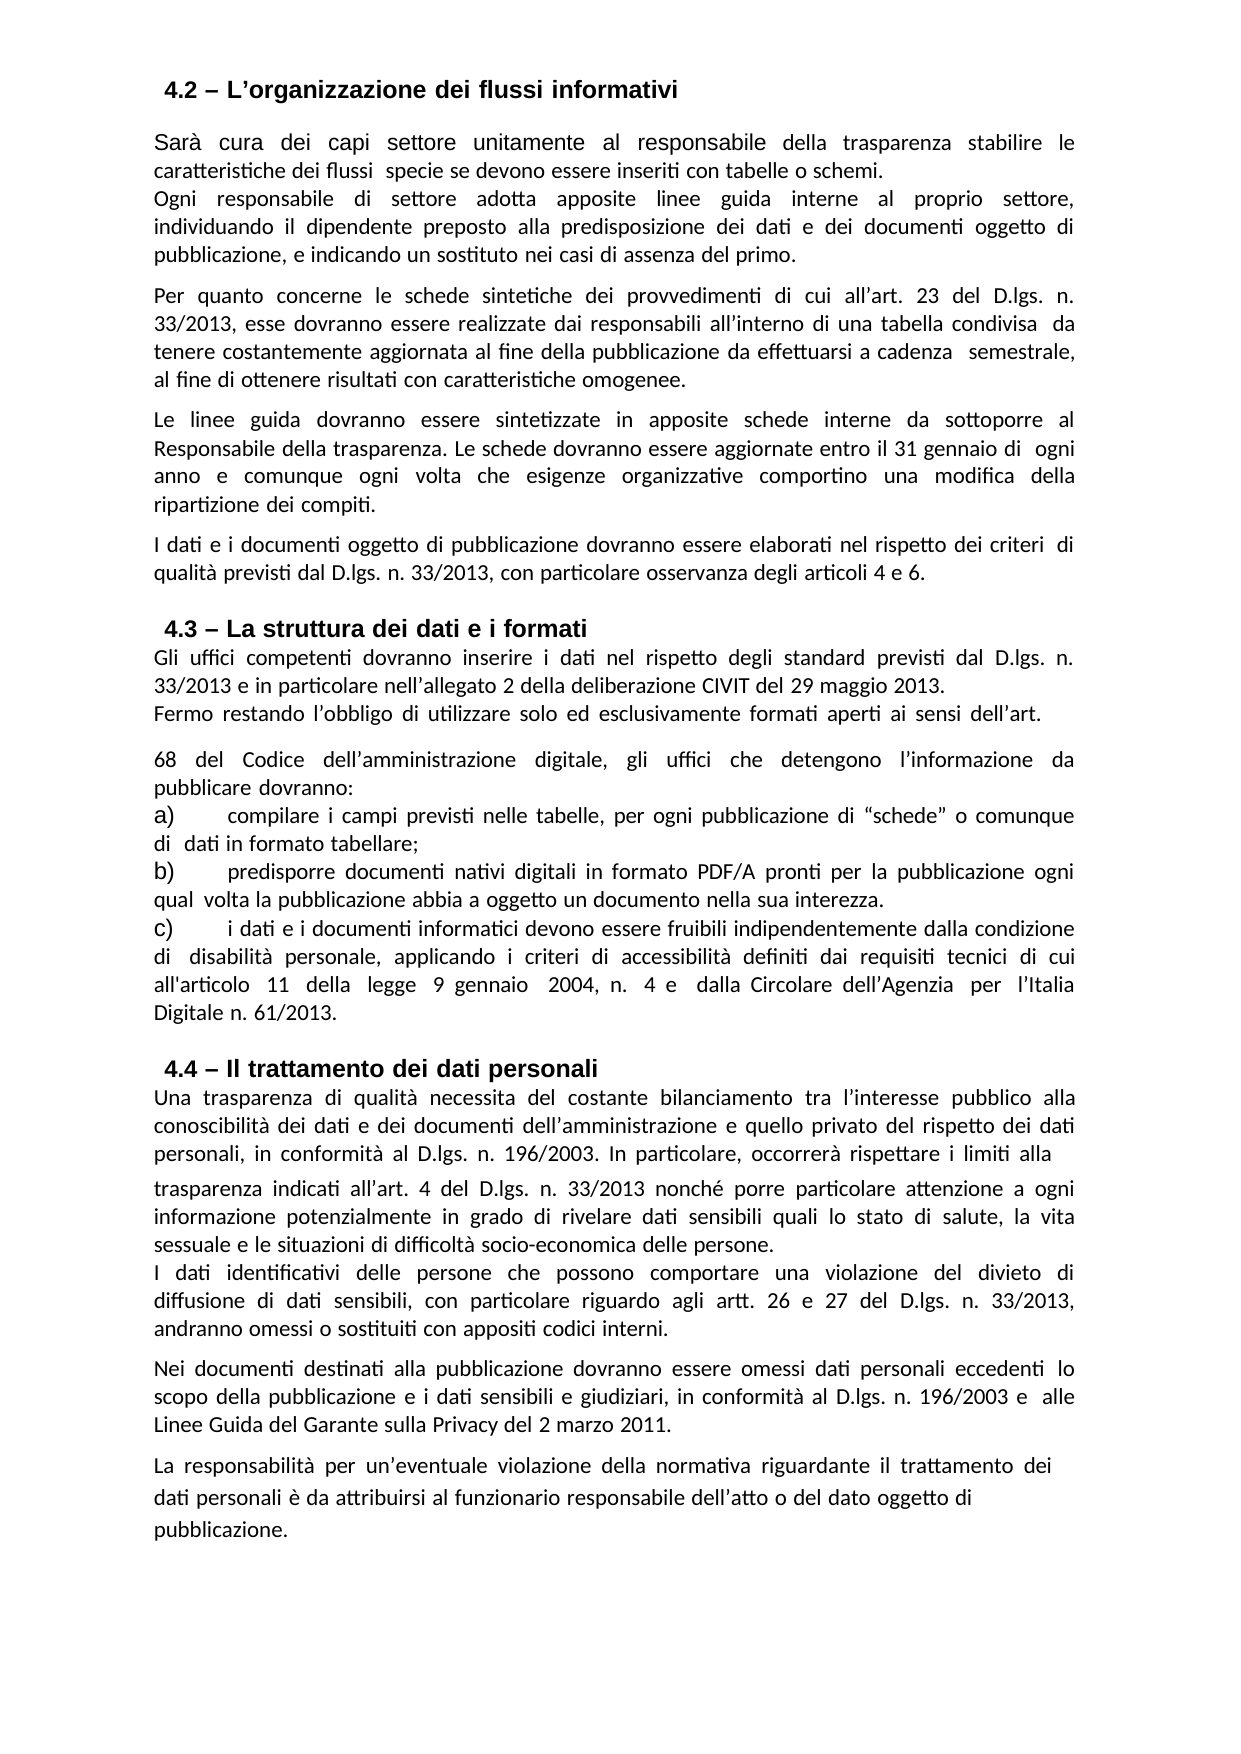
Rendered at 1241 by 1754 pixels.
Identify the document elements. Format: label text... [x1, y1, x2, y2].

text I dati identificativi delle persone che possono comportare una violazione del divieto di diffusione di dati sensibili, con particolare riguardo agli artt. 26 e 27 del D.lgs. n. 33/2013, andranno omessi o sostituiti con appositi codici interni. [153, 1258, 1075, 1342]
list – L’organizzazione dei flussi informativi [164, 75, 1087, 104]
text Per quanto concerne le schede sintetiche dei provvedimenti di cui all’art. 23 del D.lgs. n. 33/2013, esse dovranno essere realizzate dai responsabili all’interno di una tabella condivisa da tenere costantemente aggiornata al fine della pubblicazione da effettuarsi a cadenza semestrale, al fine di ottenere risultati con caratteristiche omogenee. [153, 281, 1075, 393]
list predisporre documenti nativi digitali in formato PDF/A pronti per la pubblicazione ogni qual volta la pubblicazione abbia a oggetto un documento nella sua interezza. [153, 857, 1075, 913]
text Le linee guida dovranno essere sintetizzate in apposite schede interne da sottoporre al Responsabile della trasparenza. Le schede dovranno essere aggiornate entro il 31 gennaio di ogni anno e comunque ogni volta che esigenze organizzative comportino una modifica della ripartizione dei compiti. [153, 406, 1076, 518]
text Una trasparenza di qualità necessita del costante bilanciamento tra l’interesse pubblico alla conoscibilità dei dati e dei documenti dell’amministrazione e quello privato del rispetto dei dati personali, in conformità al D.lgs. n. 196/2003. In particolare, occorrerà rispettare i limiti alla [153, 1083, 1076, 1167]
text Gli uffici competenti dovranno inserire i dati nel rispetto degli standard previsti dal D.lgs. n. 33/2013 e in particolare nell’allegato 2 della deliberazione CIVIT del 29 maggio 2013. [153, 643, 1075, 699]
text Ogni responsabile di settore adotta apposite linee guida interne al proprio settore, individuando il dipendente preposto alla predisposizione dei dati e dei documenti oggetto di pubblicazione, e indicando un sostituto nei casi di assenza del primo. [153, 184, 1075, 268]
text Sarà cura dei capi settore unitamente al responsabile della trasparenza stabilire le caratteristiche dei flussi specie se devono essere inseriti con tabelle o schemi. [153, 128, 1076, 184]
text La responsabilità per un’eventuale violazione della normativa riguardante il trattamento dei dati personali è da attribuirsi al funzionario responsabile dell’atto o del dato oggetto di pubblicazione. [153, 1451, 1087, 1543]
text I dati e i documenti oggetto di pubblicazione dovranno essere elaborati nel rispetto dei criteri di qualità previsti dal D.lgs. n. 33/2013, con particolare osservanza degli articoli 4 e 6. [153, 530, 1075, 586]
text Fermo restando l’obbligo di utilizzare solo ed esclusivamente formati aperti ai sensi dell’art. [153, 699, 1087, 728]
list compilare i campi previsti nelle tabelle, per ogni pubblicazione di “schede” o comunque di dati in formato tabellare; [153, 801, 1075, 857]
list i dati e i documenti informatici devono essere fruibili indipendentemente dalla condizione di disabilità personale, applicando i criteri di accessibilità definiti dai requisiti tecnici di cui all'articolo 11 della legge 9 gennaio 2004, n. 4 e dalla Circolare dell’Agenzia per l’Italia Digitale n. 61/2013. [153, 914, 1075, 1026]
list – La struttura dei dati e i formati [164, 614, 1087, 643]
text trasparenza indicati all’art. 4 del D.lgs. n. 33/2013 nonché porre particolare attenzione a ogni informazione potenzialmente in grado di rivelare dati sensibili quali lo stato di salute, la vita sessuale e le situazioni di difficoltà socio-economica delle persone. [153, 1174, 1076, 1258]
list – Il trattamento dei dati personali [164, 1054, 1087, 1082]
text 68 del Codice dell’amministrazione digitale, gli uffici che detengono l’informazione da pubblicare dovranno: [153, 745, 1075, 801]
text Nei documenti destinati alla pubblicazione dovranno essere omessi dati personali eccedenti lo scopo della pubblicazione e i dati sensibili e giudiziari, in conformità al D.lgs. n. 196/2003 e alle Linee Guida del Garante sulla Privacy del 2 marzo 2011. [153, 1354, 1075, 1438]
